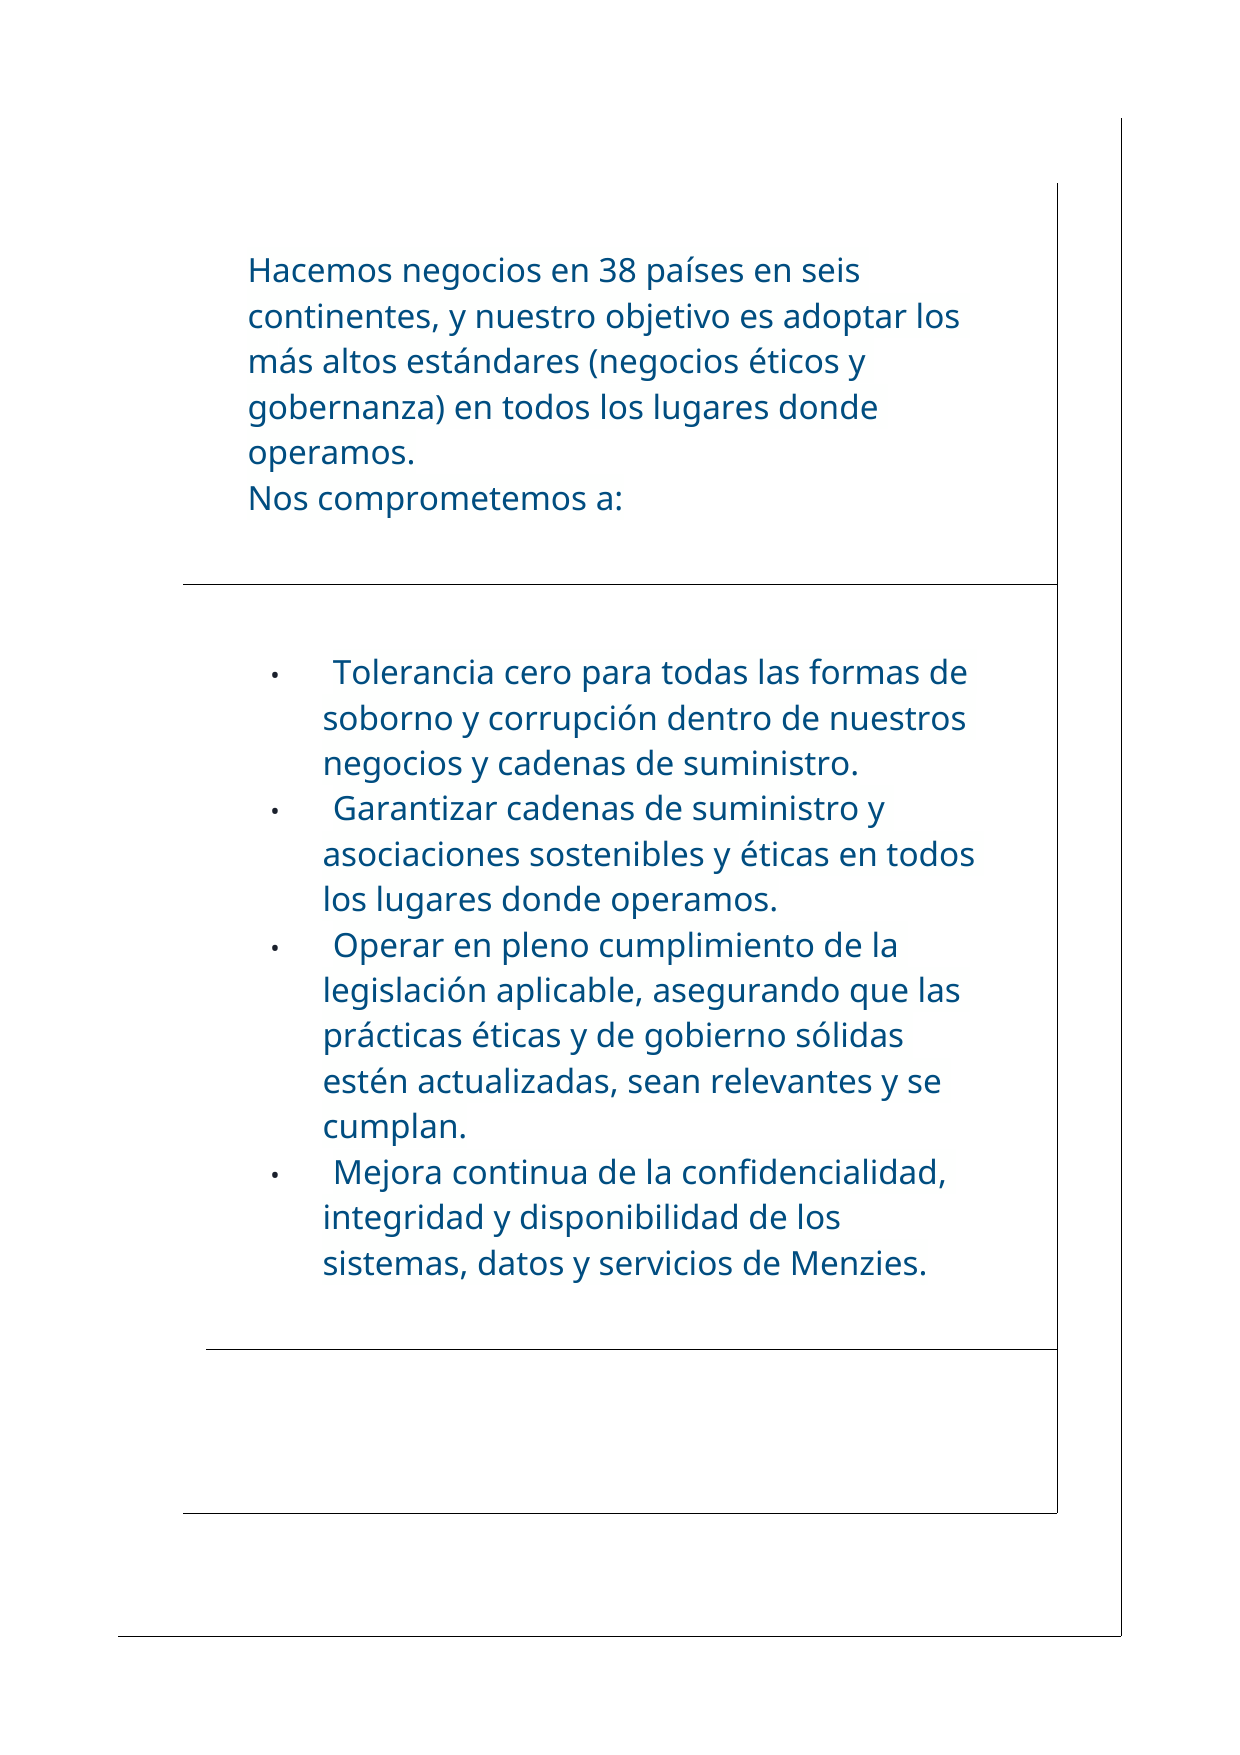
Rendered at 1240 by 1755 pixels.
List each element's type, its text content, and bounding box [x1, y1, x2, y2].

list Operar en pleno cumplimiento de la legislación aplicable, asegurando que las prácticas éticas y de gobierno sólidas estén actualizadas, sean relevantes y se cumplan. [206, 921, 1057, 1148]
text Nos comprometemos a: [183, 474, 1057, 584]
list Tolerancia cero para todas las formas de soborno y corrupción dentro de nuestros negocios y cadenas de suministro. [206, 584, 1057, 785]
text Hacemos negocios en 38 países en seis continentes, y nuestro objetivo es adoptar los más altos estándares (negocios éticos y gobernanza) en todos los lugares donde operamos. [183, 183, 1057, 474]
list Mejora continua de la confidencialidad, integridad y disponibilidad de los sistemas, datos y servicios de Menzies. [206, 1148, 1057, 1349]
list Garantizar cadenas de suministro y asociaciones sostenibles y éticas en todos los lugares donde operamos. [206, 785, 1057, 921]
